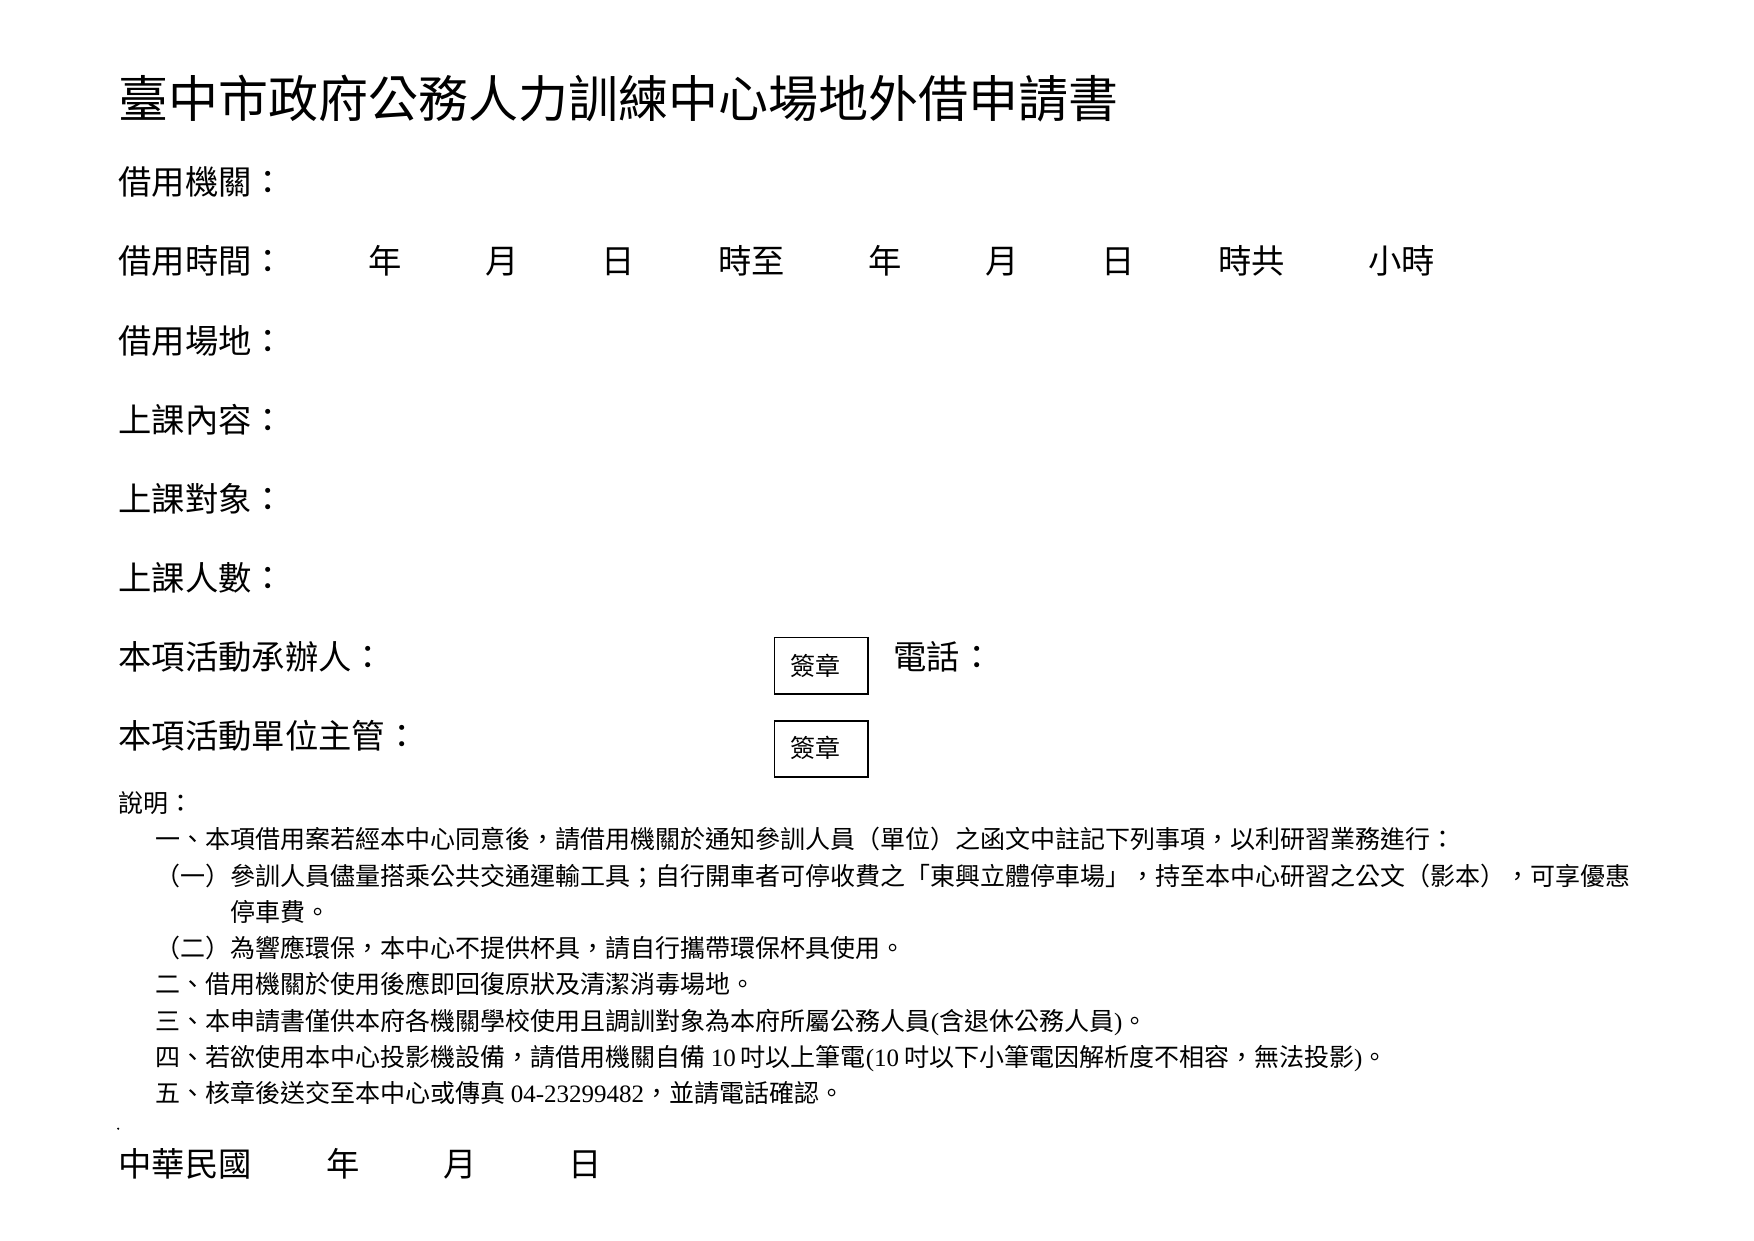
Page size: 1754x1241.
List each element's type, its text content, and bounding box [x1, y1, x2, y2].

text 簽章 [790, 729, 852, 765]
text 臺中市政府公務人力訓練中心場地外借申請書 [118, 59, 1636, 131]
text 本項活動單位主管： [775, 722, 867, 776]
text 借用時間： 年 月 日 時至 年 月 日 時共 小時 [118, 211, 1636, 290]
text 本項活動承辦人： 電話： [118, 606, 1636, 686]
text （一）參訓人員儘量搭乘公共交通運輸工具；自行開車者可停收費之「東興立體停車場」，持至本中心研習之公文（影本），可享優惠停車費。 [156, 856, 1636, 928]
text 簽章 [790, 646, 852, 682]
text 借用機關： [118, 131, 1636, 211]
text 借用場地： [118, 290, 1636, 369]
text 五、核章後送交至本中心或傳真04-23299482，並請電話確認。 [156, 1073, 1636, 1110]
text 上課人數： [118, 527, 1636, 606]
text 中華民國 年 月 日 [118, 1110, 1636, 1193]
text 上課對象： [118, 448, 1636, 527]
text 四、若欲使用本中心投影機設備，請借用機關自備10吋以上筆電(10吋以下小筆電因解析度不相容，無法投影)。 [156, 1037, 1636, 1073]
text （二）為響應環保，本中心不提供杯具，請自行攜帶環保杯具使用。 [156, 928, 1636, 965]
text 本項活動單位主管： [118, 686, 1636, 765]
text 本項活動承辦人： 電話： [775, 638, 867, 693]
text 三、本申請書僅供本府各機關學校使用且調訓對象為本府所屬公務人員(含退休公務人員)。 [156, 1001, 1636, 1037]
text 一、本項借用案若經本中心同意後，請借用機關於通知參訓人員（單位）之函文中註記下列事項，以利研習業務進行： [156, 820, 1636, 856]
text 二、借用機關於使用後應即回復原狀及清潔消毒場地。 [156, 965, 1636, 1001]
text 上課內容： [118, 369, 1636, 448]
text 說明： [118, 783, 1636, 820]
